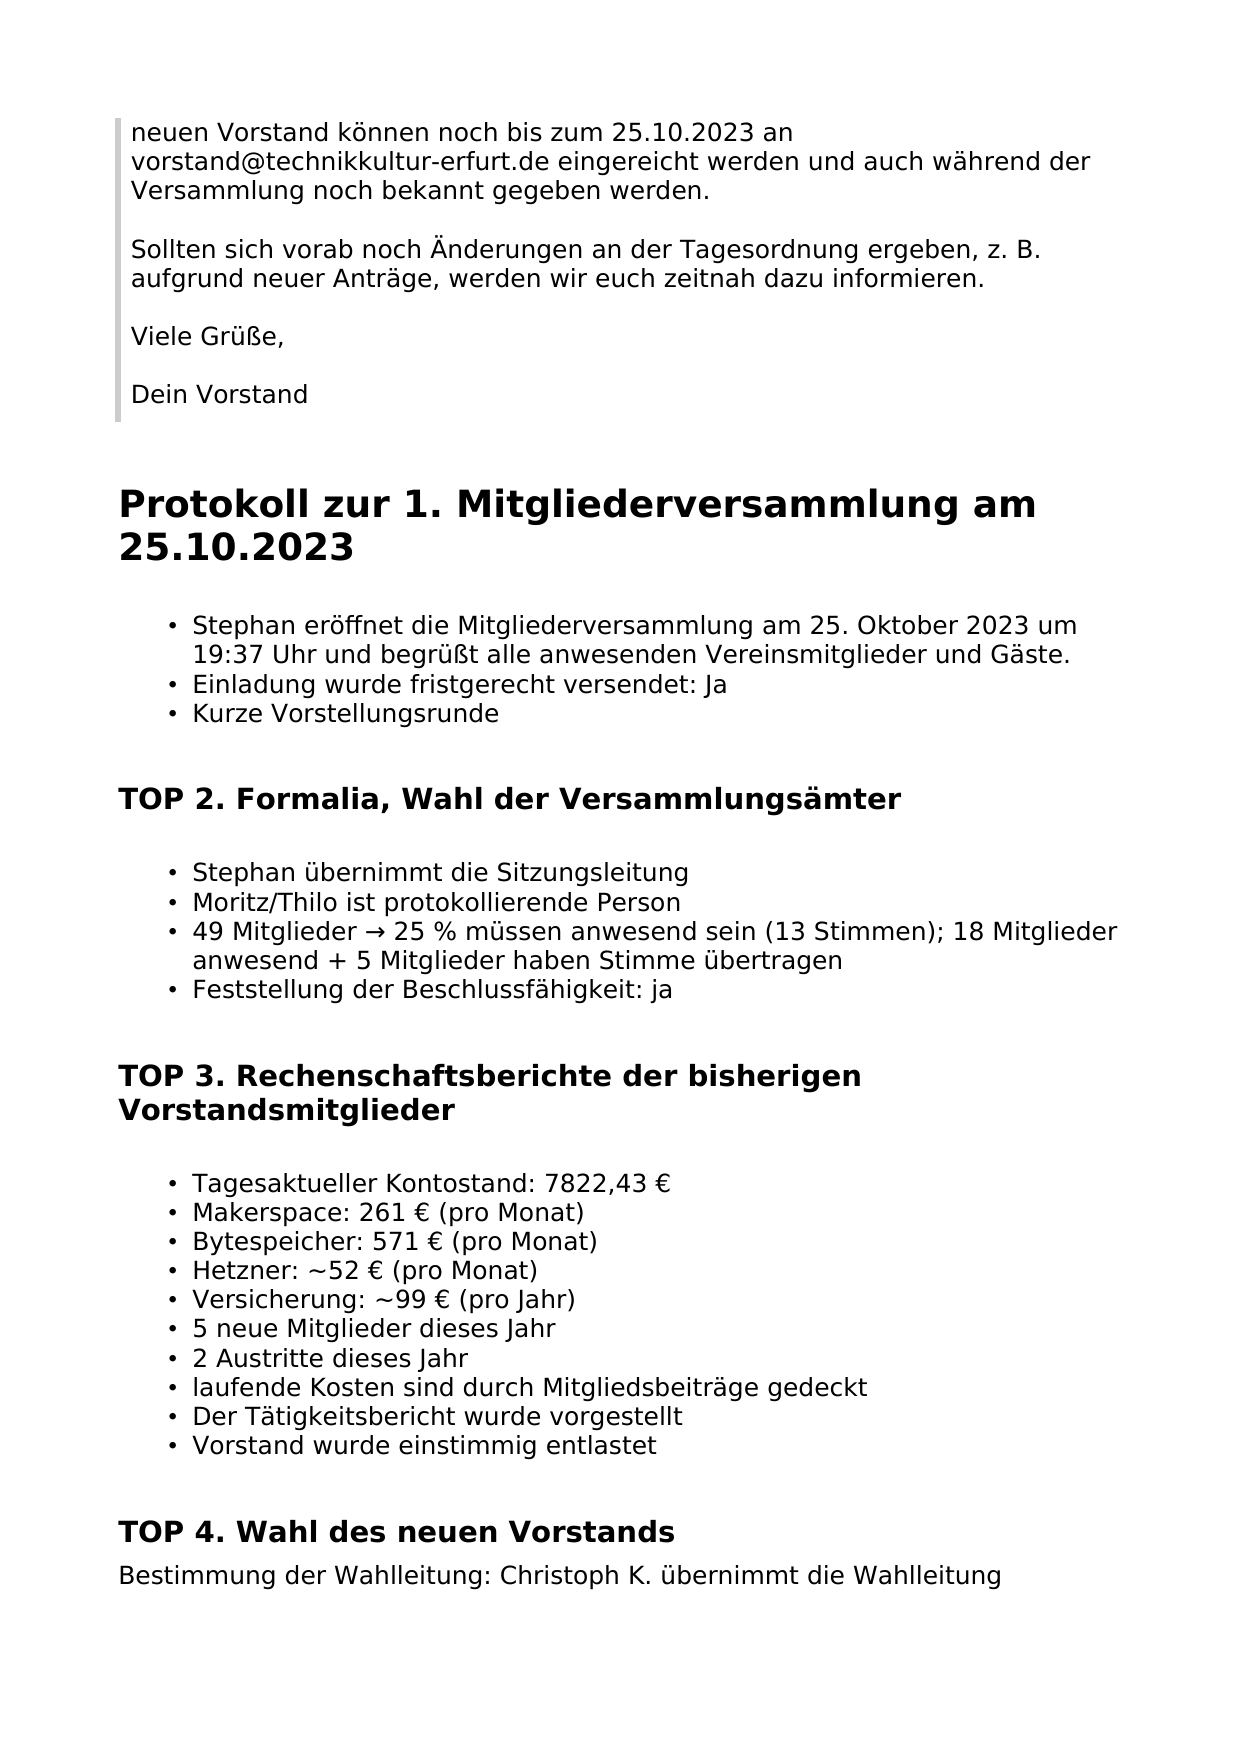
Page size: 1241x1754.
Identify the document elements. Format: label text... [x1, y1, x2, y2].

list Feststellung der Beschlussfähigkeit: ja [177, 975, 1122, 1004]
list Moritz/Thilo ist protokollierende Person [177, 888, 1122, 917]
list Versicherung: ~99 € (pro Jahr) [177, 1286, 1122, 1315]
list Vorstand wurde einstimmig entlastet [177, 1431, 1122, 1461]
list laufende Kosten sind durch Mitgliedsbeiträge gedeckt [177, 1373, 1122, 1402]
list Hetzner: ~52 € (pro Monat) [177, 1256, 1122, 1286]
list Kurze Vorstellungsrunde [177, 699, 1122, 728]
list 2 Austritte dieses Jahr [177, 1344, 1122, 1373]
table_header neuen Vorstand können noch bis zum 25.10.2023 an vorstand@technikkultur-erfurt.de eingereicht werden und auch während der Versammlung noch bekannt gegeben werden. Sollten sich vorab noch Änderungen an der Tagesordnung ergeben, z. B. aufgrund neuer Anträge, werden wir euch zeitnah dazu informieren. Viele Grüße, Dein Vorstand [121, 118, 1122, 422]
subtitle TOP 4. Wahl des neuen Vorstands [118, 1515, 1122, 1549]
list 49 Mitglieder → 25 % müssen anwesend sein (13 Stimmen); 18 Mitglieder anwesend + 5 Mitglieder haben Stimme übertragen [177, 917, 1122, 975]
list Bytespeicher: 571 € (pro Monat) [177, 1227, 1122, 1256]
list Makerspace: 261 € (pro Monat) [177, 1198, 1122, 1227]
subtitle Protokoll zur 1. Mitgliederversammlung am 25.10.2023 [118, 482, 1122, 569]
list Stephan eröffnet die Mitgliederversammlung am 25. Oktober 2023 um 19:37 Uhr und begrüßt alle anwesenden Vereinsmitglieder und Gäste. [177, 612, 1122, 670]
list 5 neue Mitglieder dieses Jahr [177, 1315, 1122, 1344]
subtitle TOP 2. Formalia, Wahl der Versammlungsämter [118, 783, 1122, 817]
list Stephan übernimmt die Sitzungsleitung [177, 859, 1122, 888]
list Einladung wurde fristgerecht versendet: Ja [177, 670, 1122, 699]
text Bestimmung der Wahlleitung: Christoph K. übernimmt die Wahlleitung [118, 1561, 1122, 1591]
subtitle TOP 3. Rechenschaftsberichte der bisherigen Vorstandsmitglieder [118, 1059, 1122, 1127]
list Tagesaktueller Kontostand: 7822,43 € [177, 1169, 1122, 1198]
list Der Tätigkeitsbericht wurde vorgestellt [177, 1402, 1122, 1431]
